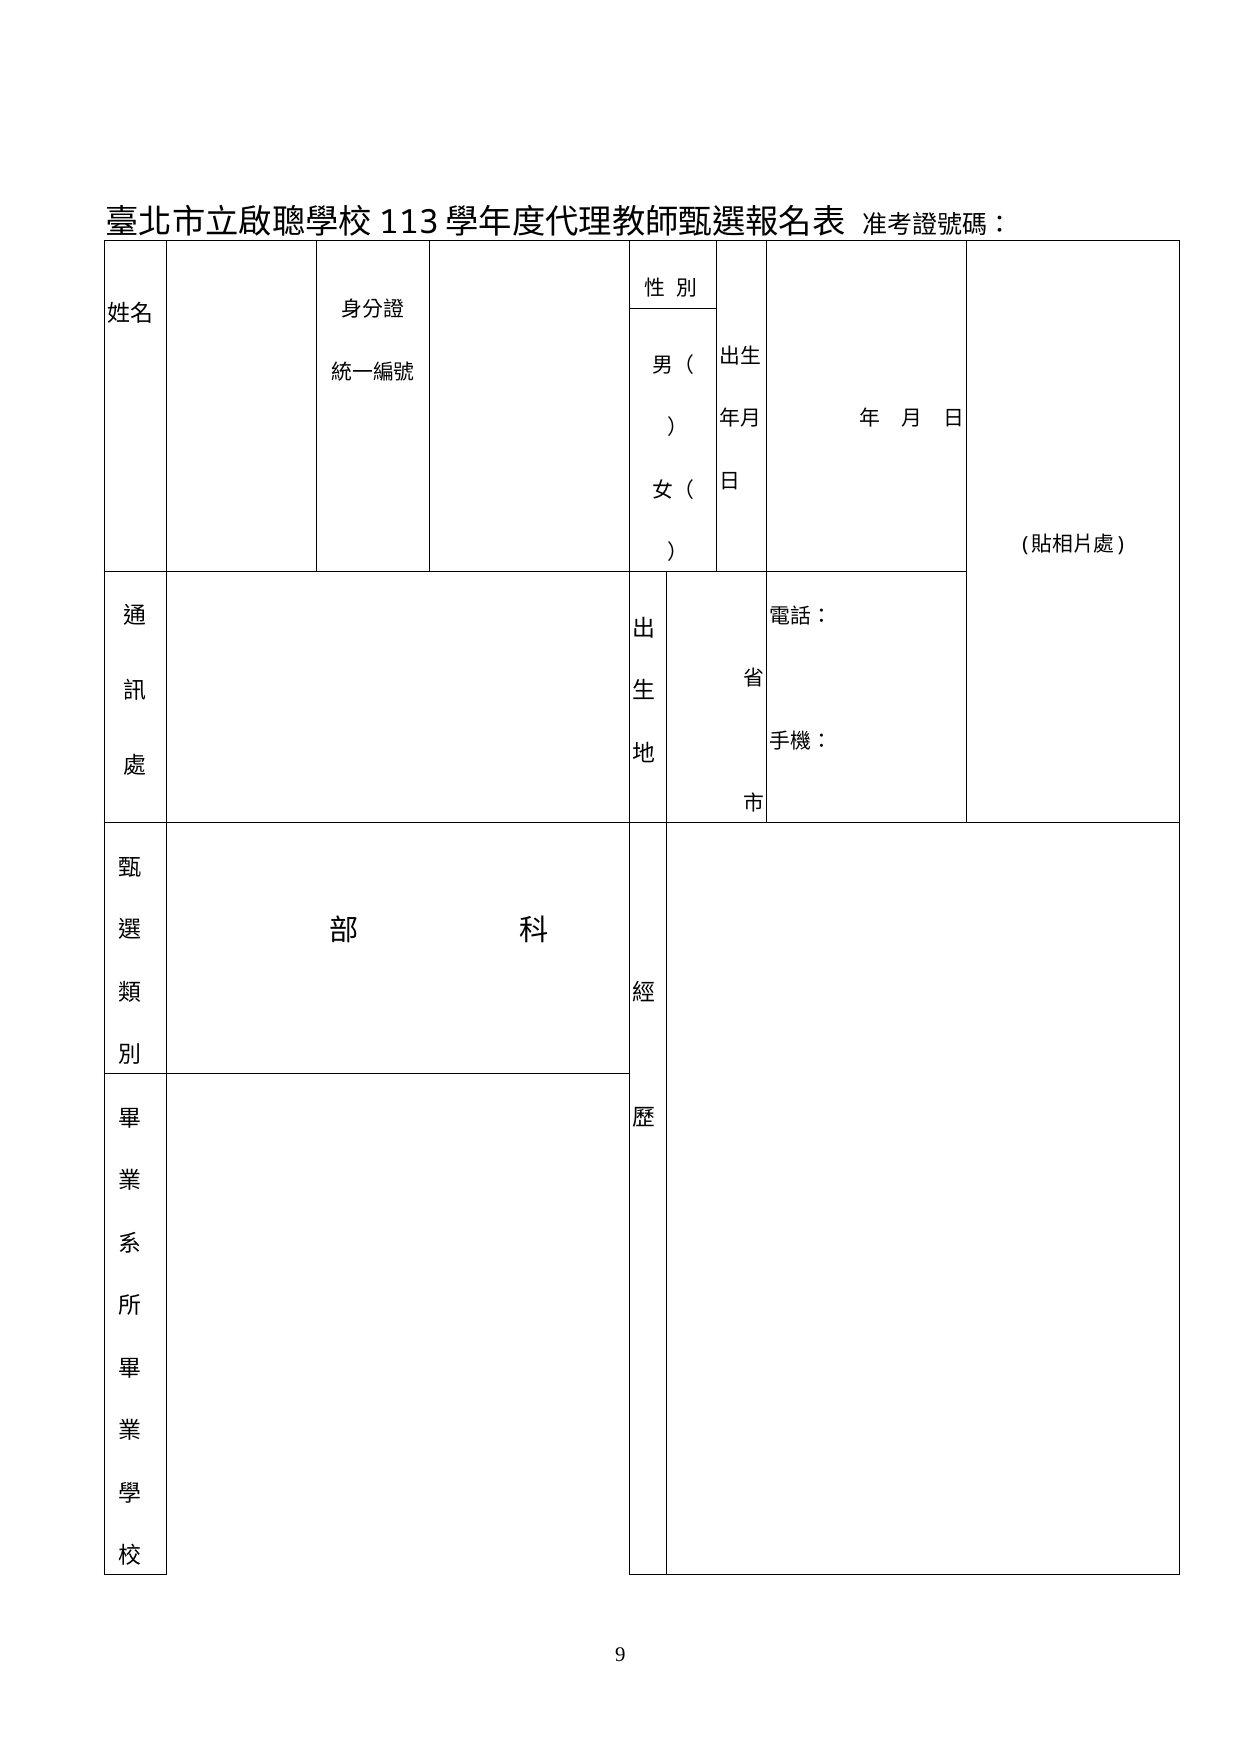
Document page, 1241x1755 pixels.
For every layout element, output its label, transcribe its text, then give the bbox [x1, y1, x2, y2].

table_cell [667, 823, 1179, 1574]
table_cell 出生地 [630, 572, 666, 822]
table_cell 通 訊 處 [105, 572, 166, 822]
table_header 出生年月日 [717, 241, 766, 571]
text 臺北市立啟聰學校113學年度代理教師甄選報名表 准考證號碼： [89, 177, 1152, 240]
table_header 年 月 日 [767, 241, 966, 571]
table_header [167, 241, 316, 571]
table_cell [167, 572, 629, 822]
table_header 姓名 [105, 241, 166, 571]
table_header (貼相片處) [967, 241, 1179, 822]
table_cell 部 科 [167, 823, 629, 1073]
table_cell 電話： 手機： [767, 572, 966, 822]
table_cell 經 歷 [630, 823, 666, 1574]
table_header 身分證 統一編號 [317, 241, 429, 571]
table_header [430, 241, 629, 571]
table_cell 畢業系所 畢業學校 [105, 1074, 166, 1574]
table_cell 甄選類別 [105, 823, 166, 1073]
table_cell [167, 1074, 629, 1574]
table_cell 男（ ） 女（ ） [630, 309, 716, 571]
table_cell 省 市 [667, 572, 766, 822]
table_header 性 別 [630, 241, 716, 308]
